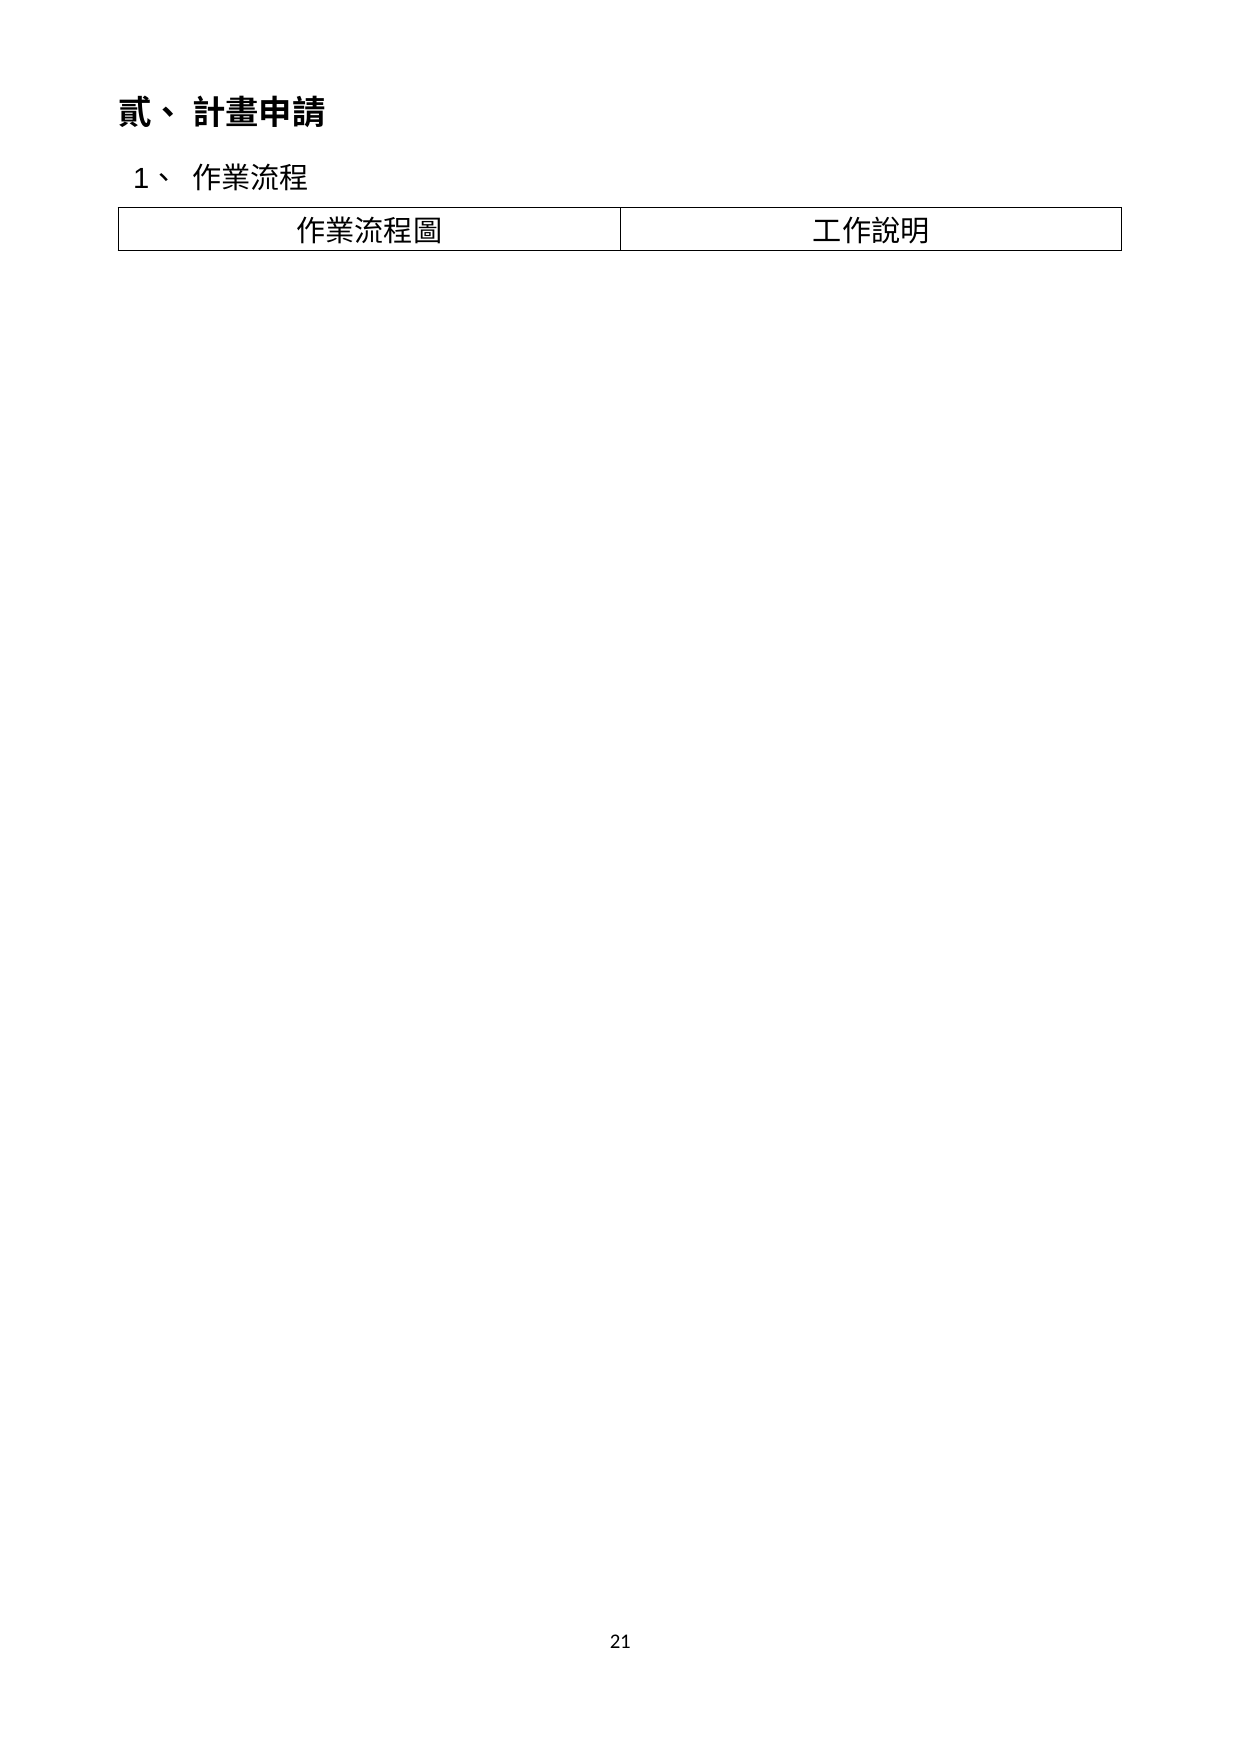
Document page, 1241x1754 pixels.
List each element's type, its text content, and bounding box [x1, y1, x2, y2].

table_header 工作說明 [621, 208, 1121, 250]
list 作業流程 [133, 154, 1122, 197]
list 計畫申請 [118, 85, 1122, 134]
table_header 作業流程圖 [119, 208, 620, 250]
